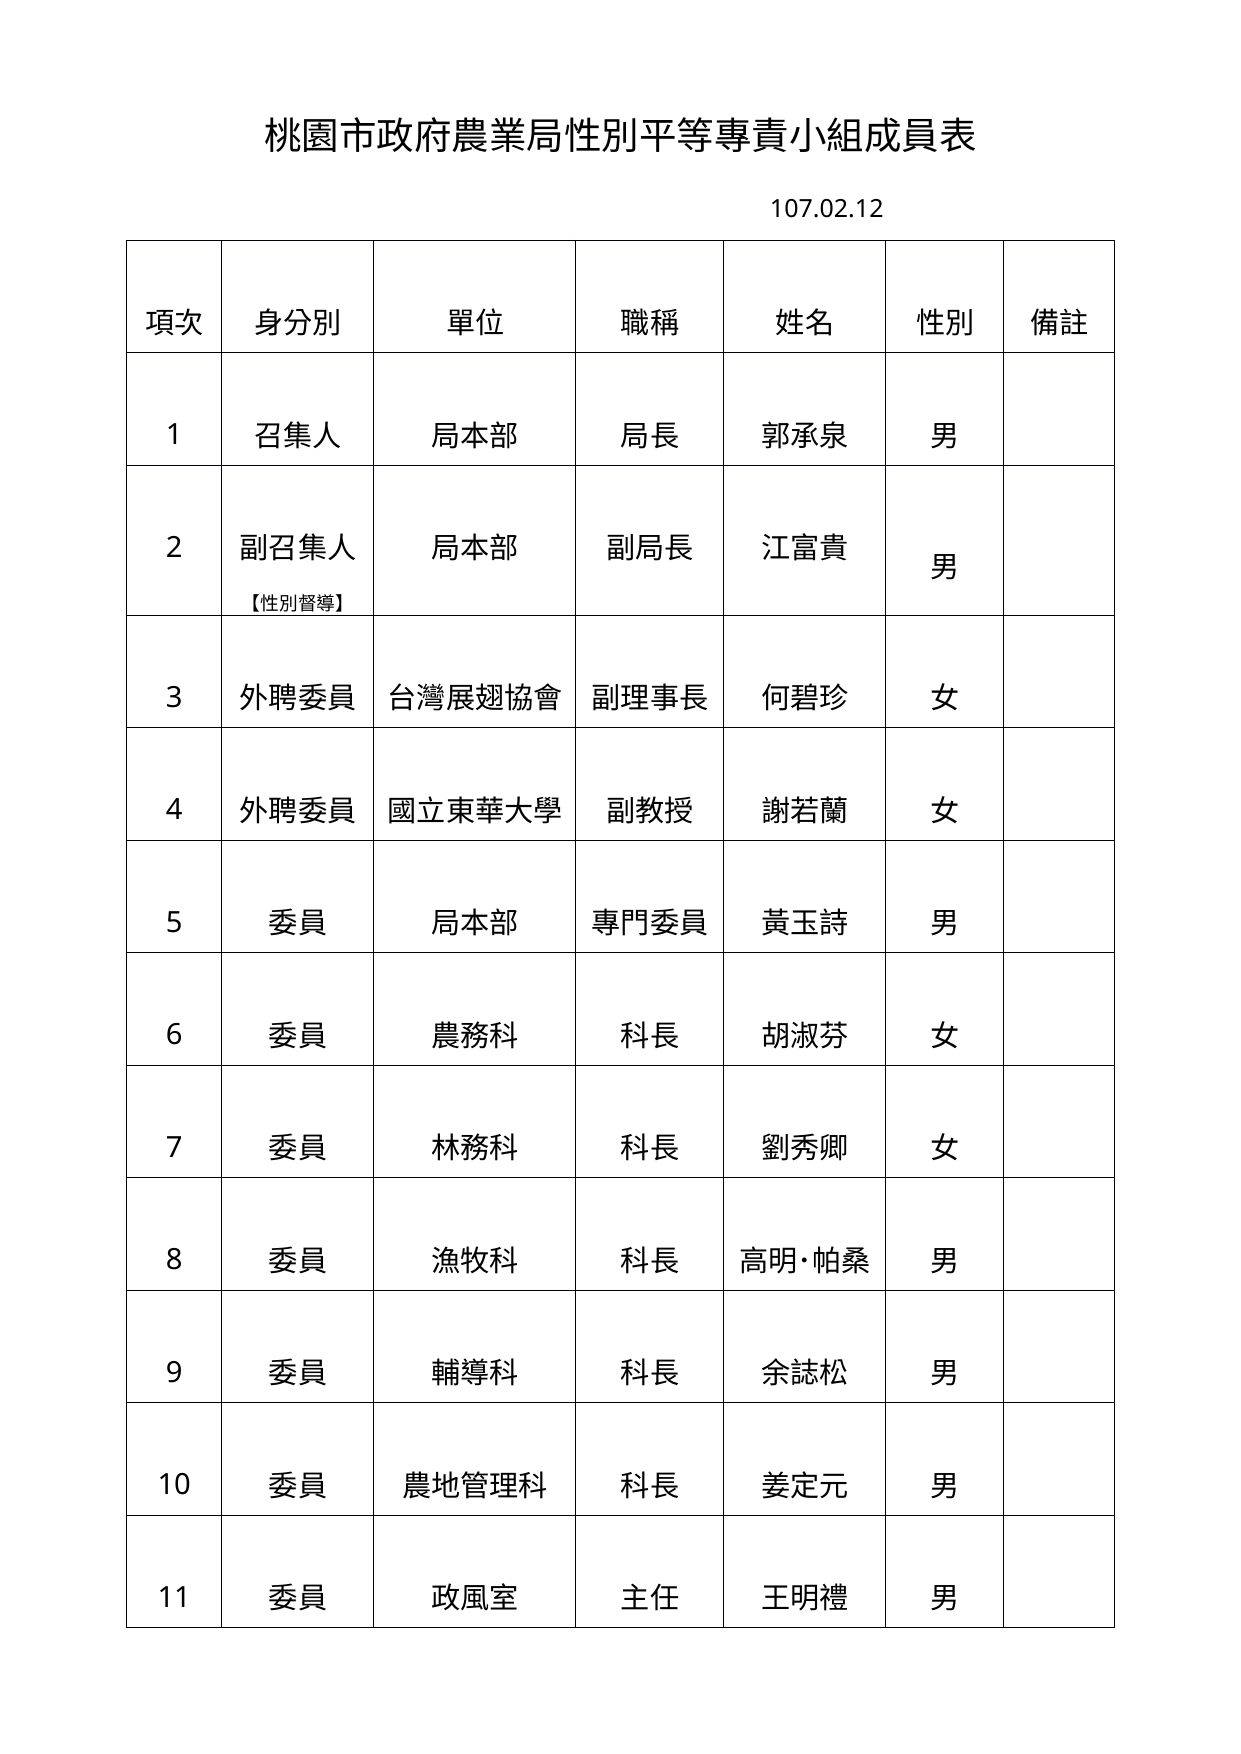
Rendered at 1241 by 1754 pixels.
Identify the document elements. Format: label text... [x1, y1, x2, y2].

table_cell 4 [127, 728, 221, 839]
table_cell 高明･帕桑 [724, 1178, 885, 1289]
table_cell 姜定元 [724, 1403, 885, 1514]
table_cell [1004, 1066, 1114, 1177]
table_cell 局長 [576, 353, 723, 464]
table_cell 1 [127, 353, 221, 464]
table_cell 余誌松 [724, 1291, 885, 1402]
table_cell 2 [127, 466, 221, 614]
table_cell 局本部 [374, 466, 575, 614]
table_cell 委員 [222, 1291, 373, 1402]
table_cell 男 [886, 1178, 1003, 1289]
table_cell 女 [886, 1066, 1003, 1177]
table_cell 局本部 [374, 353, 575, 464]
table_cell 副理事長 [576, 616, 723, 727]
table_cell 5 [127, 841, 221, 952]
table_cell 外聘委員 [222, 728, 373, 839]
table_cell 江富貴 [724, 466, 885, 614]
table_cell 局本部 [374, 841, 575, 952]
table_cell 胡淑芬 [724, 953, 885, 1064]
table_cell [1004, 728, 1114, 839]
table_cell 科長 [576, 953, 723, 1064]
table_cell 6 [127, 953, 221, 1064]
table_cell 科長 [576, 1066, 723, 1177]
table_cell 輔導科 [374, 1291, 575, 1402]
table_cell 男 [886, 1403, 1003, 1514]
table_cell [1004, 953, 1114, 1064]
table_cell 謝若蘭 [724, 728, 885, 839]
table_cell 政風室 [374, 1516, 575, 1627]
table_cell [1004, 1516, 1114, 1627]
table_cell 國立東華大學 [374, 728, 575, 839]
table_cell 召集人 [222, 353, 373, 464]
table_cell 副召集人 【性別督導】 [222, 466, 373, 614]
table_cell 委員 [222, 1066, 373, 1177]
table_cell 漁牧科 [374, 1178, 575, 1289]
table_header 身分別 [222, 241, 373, 352]
table_cell 女 [886, 728, 1003, 839]
table_cell 台灣展翅協會 [374, 616, 575, 727]
table_cell 黃玉詩 [724, 841, 885, 952]
text 107.02.12 [148, 164, 1092, 239]
text 桃園市政府農業局性別平等專責小組成員表 [148, 89, 1092, 164]
table_header 姓名 [724, 241, 885, 352]
table_cell [1004, 841, 1114, 952]
table_header 性別 [886, 241, 1003, 352]
table_cell [1004, 1291, 1114, 1402]
table_cell 副局長 [576, 466, 723, 614]
table_cell 男 [886, 841, 1003, 952]
table_cell 何碧珍 [724, 616, 885, 727]
table_cell 女 [886, 953, 1003, 1064]
table_cell 副教授 [576, 728, 723, 839]
table_header 備註 [1004, 241, 1114, 352]
table_cell 委員 [222, 1178, 373, 1289]
table_cell 女 [886, 616, 1003, 727]
table_cell 專門委員 [576, 841, 723, 952]
table_cell 男 [886, 353, 1003, 464]
table_cell 劉秀卿 [724, 1066, 885, 1177]
table_cell 農地管理科 [374, 1403, 575, 1514]
table_header 單位 [374, 241, 575, 352]
table_cell 外聘委員 [222, 616, 373, 727]
table_cell 科長 [576, 1178, 723, 1289]
table_cell 男 [886, 466, 1003, 614]
table_cell 委員 [222, 1516, 373, 1627]
table_cell 8 [127, 1178, 221, 1289]
table_cell [1004, 1403, 1114, 1514]
table_cell 10 [127, 1403, 221, 1514]
table_cell 委員 [222, 1403, 373, 1514]
table_cell [1004, 616, 1114, 727]
table_header 項次 [127, 241, 221, 352]
table_cell 11 [127, 1516, 221, 1627]
table_cell 科長 [576, 1403, 723, 1514]
table_cell 郭承泉 [724, 353, 885, 464]
table_cell 農務科 [374, 953, 575, 1064]
table_cell 科長 [576, 1291, 723, 1402]
table_cell [1004, 353, 1114, 464]
table_cell 主任 [576, 1516, 723, 1627]
table_cell [1004, 466, 1114, 614]
table_cell 委員 [222, 953, 373, 1064]
table_header 職稱 [576, 241, 723, 352]
table_cell 男 [886, 1516, 1003, 1627]
table_cell 7 [127, 1066, 221, 1177]
table_cell 男 [886, 1291, 1003, 1402]
table_cell [1004, 1178, 1114, 1289]
table_cell 林務科 [374, 1066, 575, 1177]
table_cell 王明禮 [724, 1516, 885, 1627]
table_cell 9 [127, 1291, 221, 1402]
table_cell 3 [127, 616, 221, 727]
table_cell 委員 [222, 841, 373, 952]
